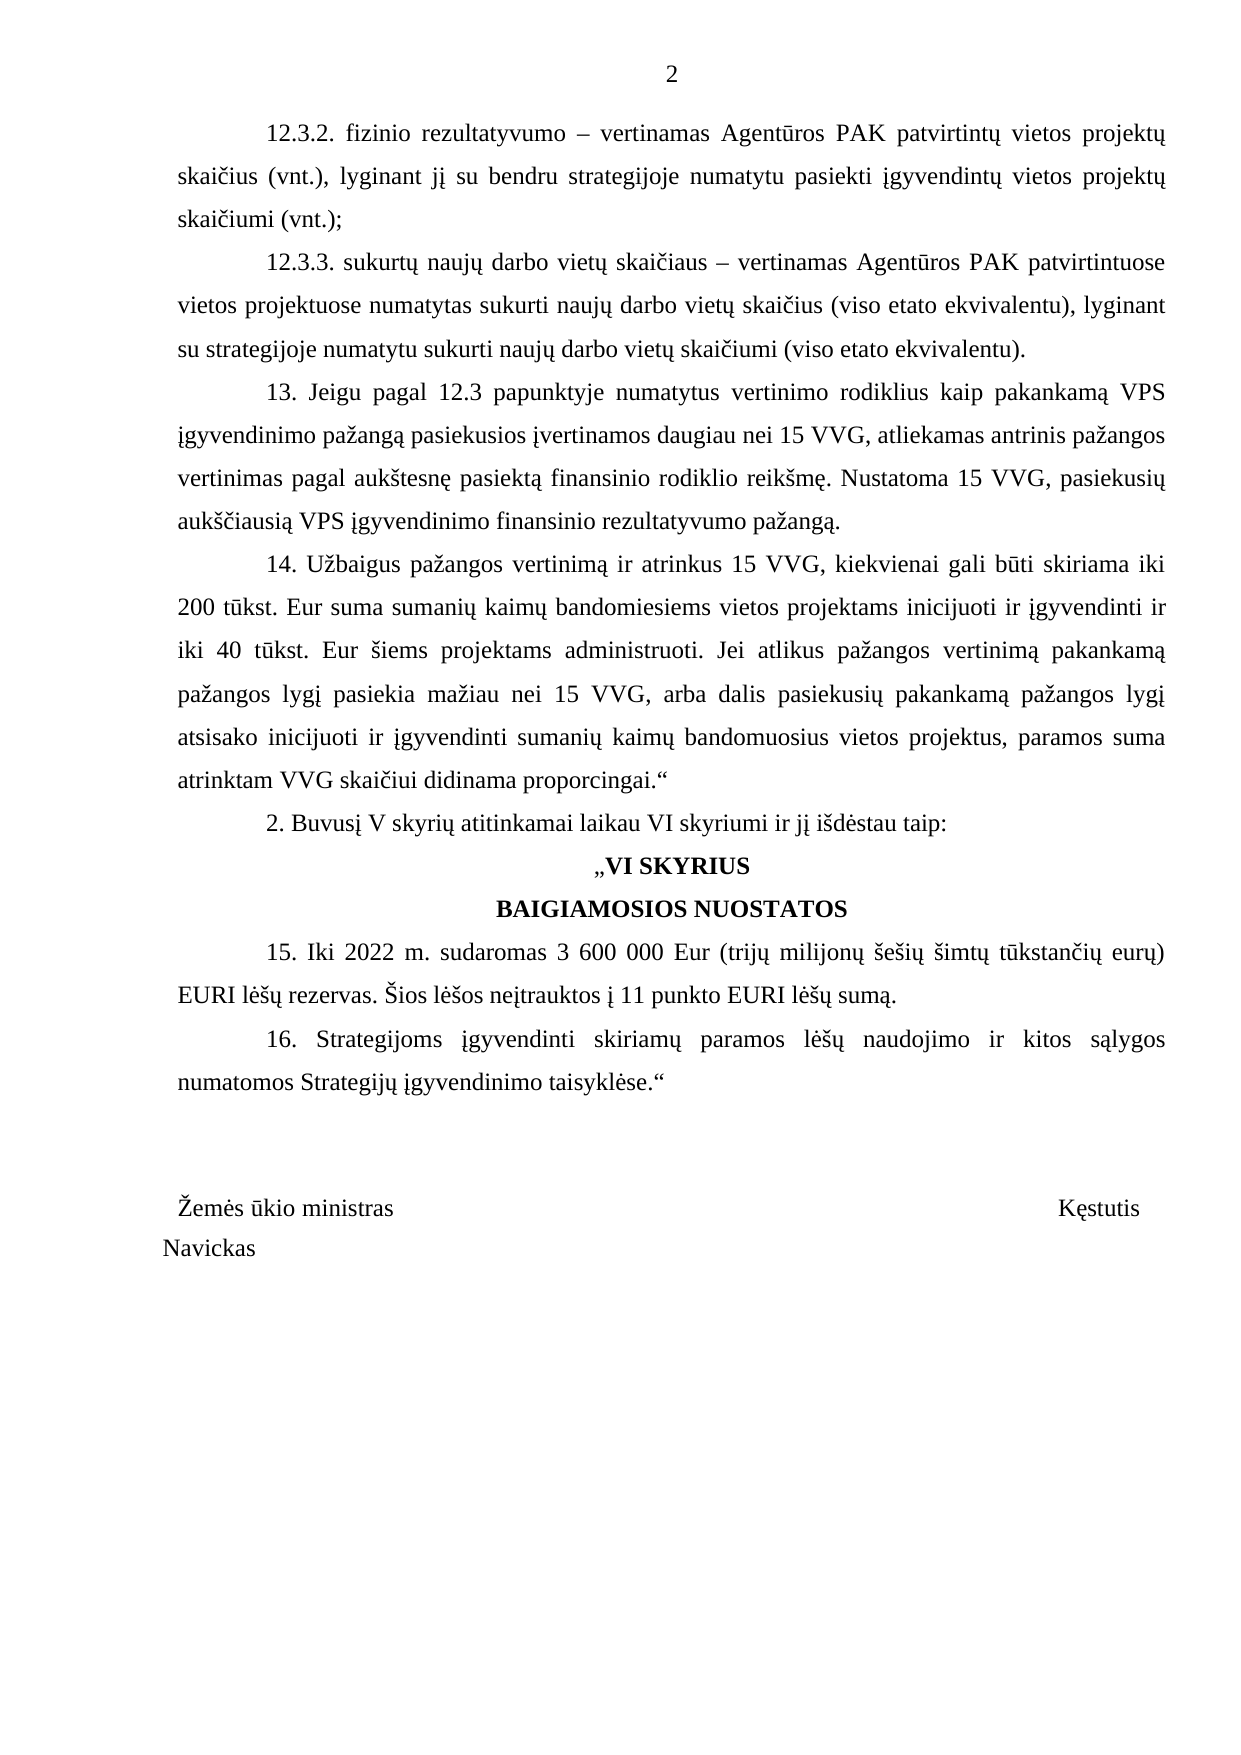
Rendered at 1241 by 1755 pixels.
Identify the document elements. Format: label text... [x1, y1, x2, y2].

text 15. Iki 2022 m. sudaromas 3 600 000 Eur (trijų milijonų šešių šimtų tūkstančių eurų) EURI lėšų rezervas. Šios lėšos neįtrauktos į 11 punkto EURI lėšų sumą. [177, 937, 1167, 1009]
text 2. Buvusį V skyrių atitinkamai laikau VI skyriumi ir jį išdėstau taip: [177, 808, 1167, 837]
text 14. Užbaigus pažangos vertinimą ir atrinkus 15 VVG, kiekvienai gali būti skiriama iki 200 tūkst. Eur suma sumanių kaimų bandomiesiems vietos projektams inicijuoti ir įgyvendinti ir iki 40 tūkst. Eur šiems projektams administruoti. Jei atlikus pažangos vertinimą pakankamą pažangos lygį pasiekia mažiau nei 15 VVG, arba dalis pasiekusių pakankamą pažangos lygį atsisako inicijuoti ir įgyvendinti sumanių kaimų bandomuosius vietos projektus, paramos suma atrinktam VVG skaičiui didinama proporcingai.“ [177, 549, 1167, 794]
text 12.3.3. sukurtų naujų darbo vietų skaičiaus – vertinamas Agentūros PAK patvirtintuose vietos projektuose numatytas sukurti naujų darbo vietų skaičius (viso etato ekvivalentu), lyginant su strategijoje numatytu sukurti naujų darbo vietų skaičiumi (viso etato ekvivalentu). [177, 247, 1167, 362]
text BAIGIAMOSIOS NUOSTATOS [177, 894, 1167, 923]
text 16. Strategijoms įgyvendinti skiriamų paramos lėšų naudojimo ir kitos sąlygos numatomos Strategijų įgyvendinimo taisyklėse.“ [177, 1024, 1167, 1096]
text Žemės ūkio ministras Kęstutis Navickas [162, 1193, 1152, 1262]
text „VI SKYRIUS [177, 851, 1167, 880]
text 12.3.2. fizinio rezultatyvumo – vertinamas Agentūros PAK patvirtintų vietos projektų skaičius (vnt.), lyginant jį su bendru strategijoje numatytu pasiekti įgyvendintų vietos projektų skaičiumi (vnt.); [177, 118, 1167, 233]
text 13. Jeigu pagal 12.3 papunktyje numatytus vertinimo rodiklius kaip pakankamą VPS įgyvendinimo pažangą pasiekusios įvertinamos daugiau nei 15 VVG, atliekamas antrinis pažangos vertinimas pagal aukštesnę pasiektą finansinio rodiklio reikšmę. Nustatoma 15 VVG, pasiekusių aukščiausią VPS įgyvendinimo finansinio rezultatyvumo pažangą. [177, 377, 1167, 535]
